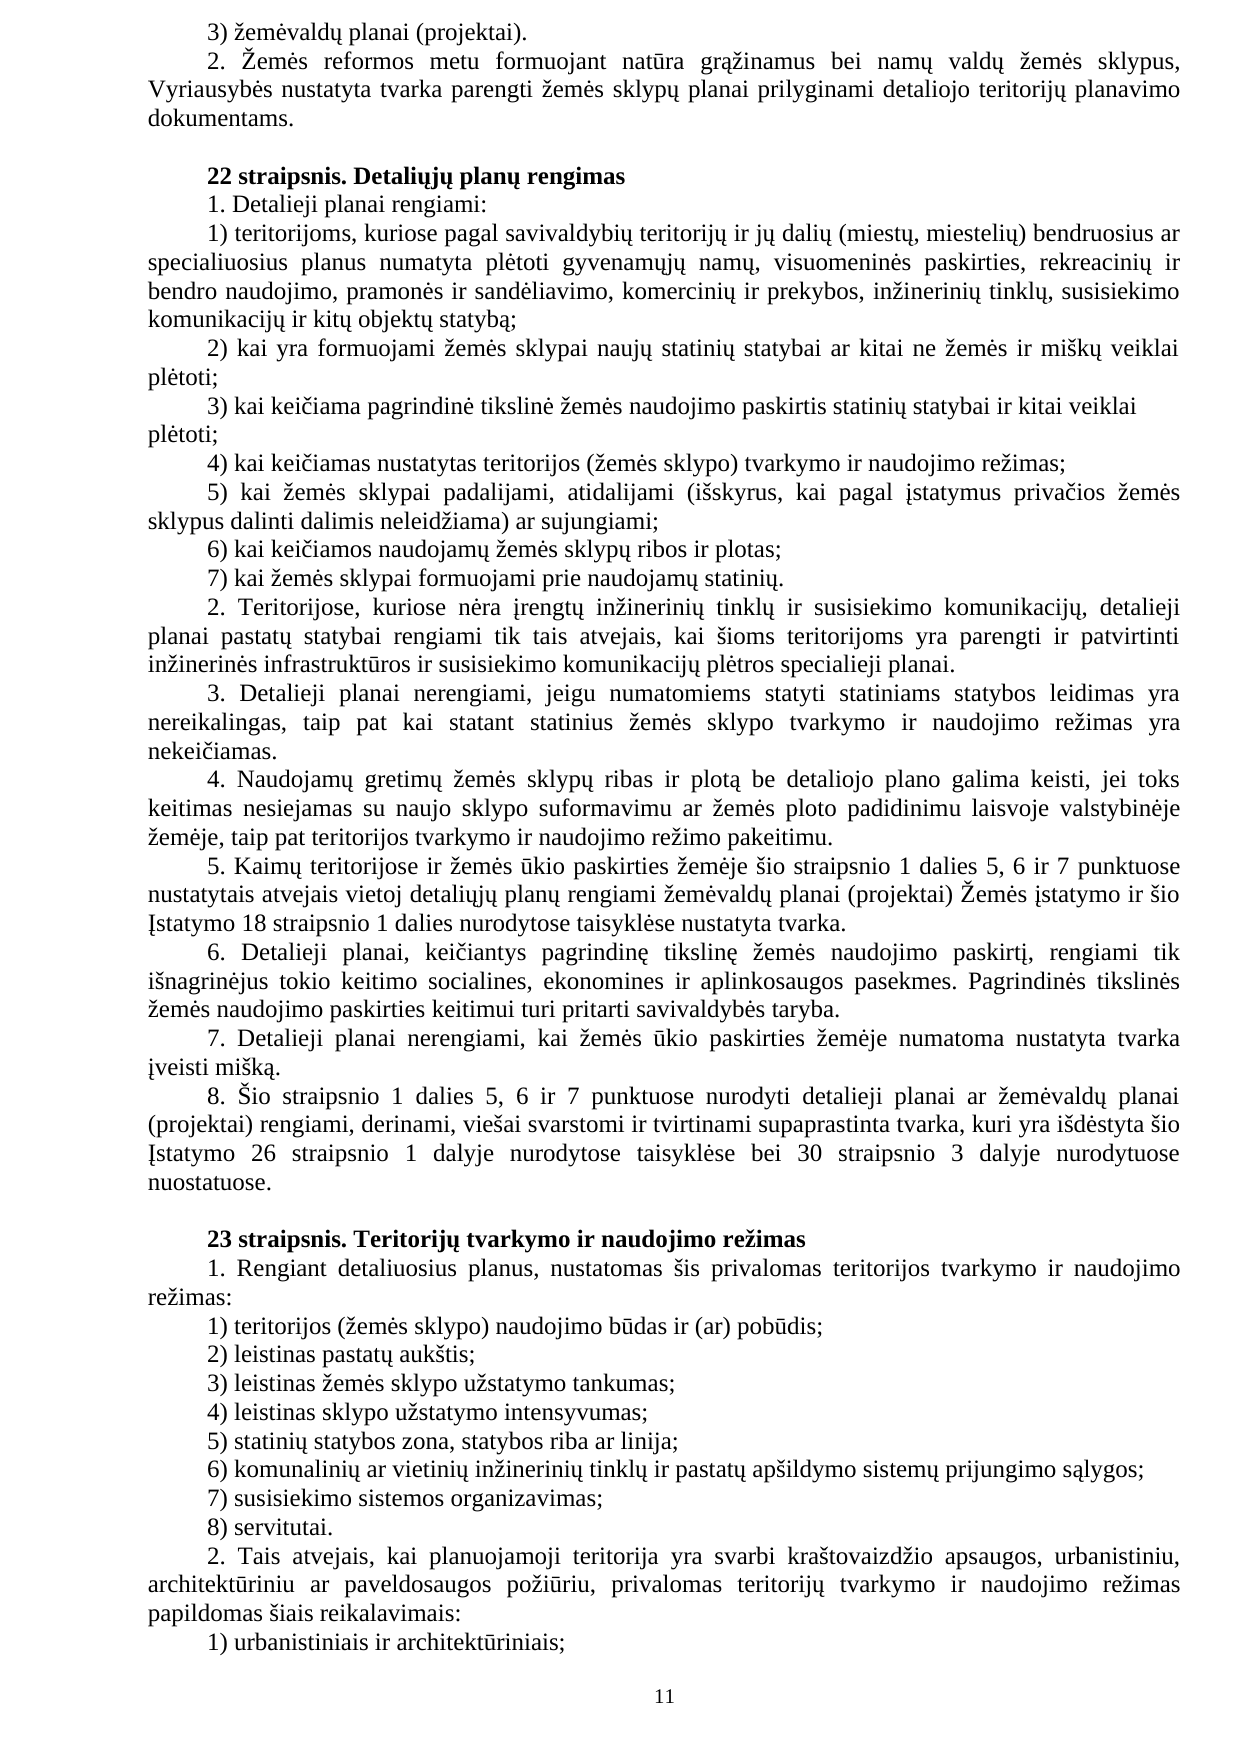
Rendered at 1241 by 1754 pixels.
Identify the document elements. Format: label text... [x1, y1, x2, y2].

text 6. Detalieji planai, keičiantys pagrindinę tikslinę žemės naudojimo paskirtį, rengiami tik išnagrinėjus tokio keitimo socialines, ekonomines ir aplinkosaugos pasekmes. Pagrindinės tikslinės žemės naudojimo paskirties keitimui turi pritarti savivaldybės taryba. [148, 937, 1181, 1023]
text 1. Detalieji planai rengiami: [148, 189, 1181, 218]
text 5) statinių statybos zona, statybos riba ar linija; [148, 1426, 1181, 1454]
text 7) susisiekimo sistemos organizavimas; [148, 1483, 1181, 1512]
text 2. Teritorijose, kuriose nėra įrengtų inžinerinių tinklų ir susisiekimo komunikacijų, detalieji planai pastatų statybai rengiami tik tais atvejais, kai šioms teritorijoms yra parengti ir patvirtinti inžinerinės infrastruktūros ir susisiekimo komunikacijų plėtros specialieji planai. [148, 592, 1181, 678]
text 8) servitutai. [148, 1512, 1181, 1541]
text 6) kai keičiamos naudojamų žemės sklypų ribos ir plotas; [148, 534, 1181, 563]
text 4. Naudojamų gretimų žemės sklypų ribas ir plotą be detaliojo plano galima keisti, jei toks keitimas nesiejamas su naujo sklypo suformavimu ar žemės ploto padidinimu laisvoje valstybinėje žemėje, taip pat teritorijos tvarkymo ir naudojimo režimo pakeitimu. [148, 764, 1181, 851]
text 3) žemėvaldų planai (projektai). [148, 17, 1181, 46]
text 3. Detalieji planai nerengiami, jeigu numatomiems statyti statiniams statybos leidimas yra nereikalingas, taip pat kai statant statinius žemės sklypo tvarkymo ir naudojimo režimas yra nekeičiamas. [148, 678, 1181, 764]
text 4) leistinas sklypo užstatymo intensyvumas; [148, 1397, 1181, 1426]
text 1) teritorijoms, kuriose pagal savivaldybių teritorijų ir jų dalių (miestų, miestelių) bendruosius ar specialiuosius planus numatyta plėtoti gyvenamųjų namų, visuomeninės paskirties, rekreacinių ir bendro naudojimo, pramonės ir sandėliavimo, komercinių ir prekybos, inžinerinių tinklų, susisiekimo komunikacijų ir kitų objektų statybą; [148, 218, 1181, 333]
text 2. Žemės reformos metu formuojant natūra grąžinamus bei namų valdų žemės sklypus, Vyriausybės nustatyta tvarka parengti žemės sklypų planai prilyginami detaliojo teritorijų planavimo dokumentams. [148, 46, 1181, 132]
text 5) kai žemės sklypai padalijami, atidalijami (išskyrus, kai pagal įstatymus privačios žemės sklypus dalinti dalimis neleidžiama) ar sujungiami; [148, 477, 1181, 534]
text 7) kai žemės sklypai formuojami prie naudojamų statinių. [148, 563, 1181, 592]
text 22 straipsnis. Detaliųjų planų rengimas [148, 161, 1181, 189]
text 4) kai keičiamas nustatytas teritorijos (žemės sklypo) tvarkymo ir naudojimo režimas; [148, 448, 1181, 477]
text 2) leistinas pastatų aukštis; [148, 1339, 1181, 1368]
text 2) kai yra formuojami žemės sklypai naujų statinių statybai ar kitai ne žemės ir miškų veiklai plėtoti; [148, 333, 1181, 391]
text 5. Kaimų teritorijose ir žemės ūkio paskirties žemėje šio straipsnio 1 dalies 5, 6 ir 7 punktuose nustatytais atvejais vietoj detaliųjų planų rengiami žemėvaldų planai (projektai) Žemės įstatymo ir šio Įstatymo 18 straipsnio 1 dalies nurodytose taisyklėse nustatyta tvarka. [148, 851, 1181, 937]
text 1. Rengiant detaliuosius planus, nustatomas šis privalomas teritorijos tvarkymo ir naudojimo režimas: [148, 1253, 1181, 1311]
text 8. Šio straipsnio 1 dalies 5, 6 ir 7 punktuose nurodyti detalieji planai ar žemėvaldų planai (projektai) rengiami, derinami, viešai svarstomi ir tvirtinami supaprastinta tvarka, kuri yra išdėstyta šio Įstatymo 26 straipsnio 1 dalyje nurodytose taisyklėse bei 30 straipsnio 3 dalyje nurodytuose nuostatuose. [148, 1081, 1181, 1196]
text 7. Detalieji planai nerengiami, kai žemės ūkio paskirties žemėje numatoma nustatyta tvarka įveisti mišką. [148, 1023, 1181, 1081]
text 23 straipsnis. Teritorijų tvarkymo ir naudojimo režimas [148, 1224, 1181, 1253]
text 1) urbanistiniais ir architektūriniais; [148, 1627, 1181, 1656]
text 3) kai keičiama pagrindinė tikslinė žemės naudojimo paskirtis statinių statybai ir kitai veiklai plėtoti; [148, 391, 1181, 448]
text 3) leistinas žemės sklypo užstatymo tankumas; [148, 1368, 1181, 1397]
text 2. Tais atvejais, kai planuojamoji teritorija yra svarbi kraštovaizdžio apsaugos, urbanistiniu, architektūriniu ar paveldosaugos požiūriu, privalomas teritorijų tvarkymo ir naudojimo režimas papildomas šiais reikalavimais: [148, 1541, 1181, 1627]
text 6) komunalinių ar vietinių inžinerinių tinklų ir pastatų apšildymo sistemų prijungimo sąlygos; [148, 1454, 1181, 1483]
text 1) teritorijos (žemės sklypo) naudojimo būdas ir (ar) pobūdis; [148, 1311, 1181, 1339]
